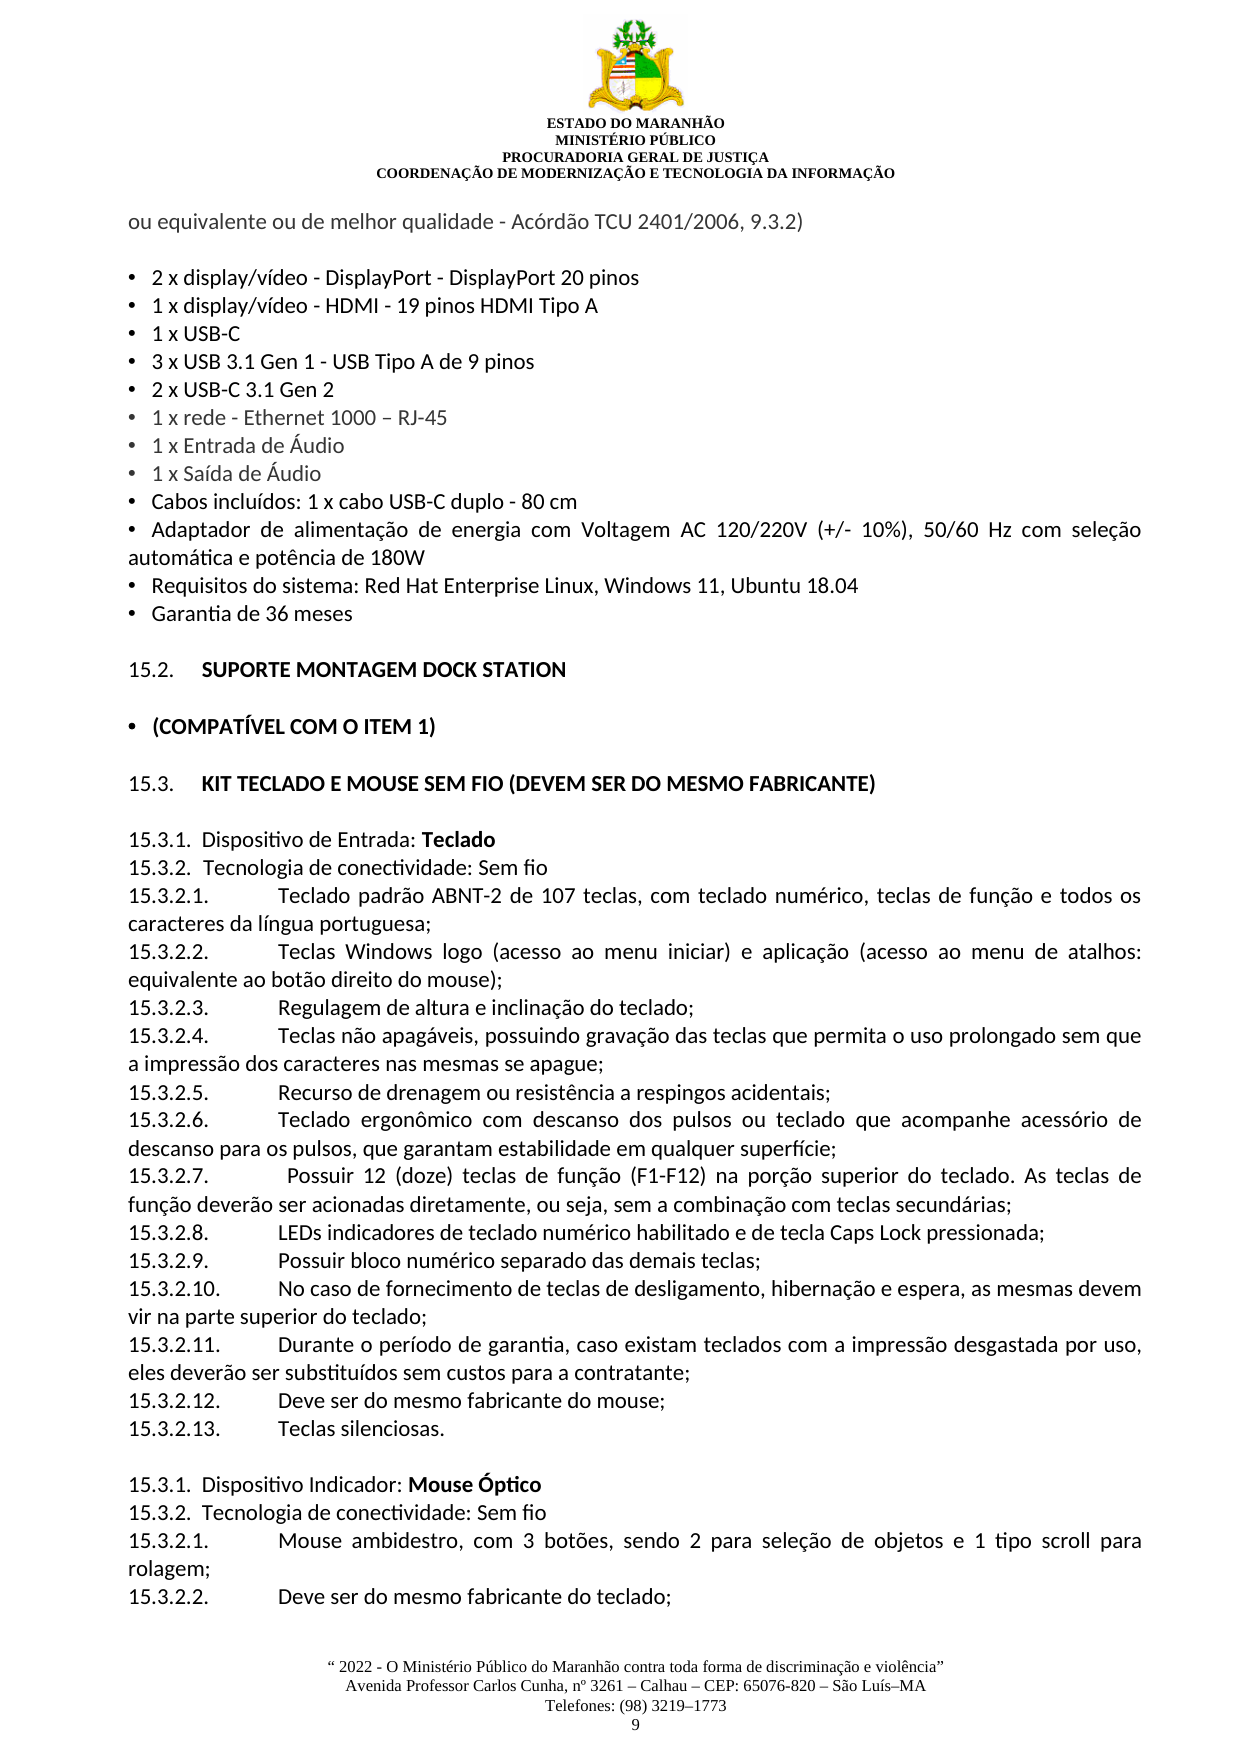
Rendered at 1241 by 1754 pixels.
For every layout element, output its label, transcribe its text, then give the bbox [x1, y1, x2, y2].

list Deve ser do mesmo fabricante do teclado; [128, 1582, 1143, 1610]
list Teclas silenciosas. [128, 1414, 1143, 1442]
list Teclado padrão ABNT-2 de 107 teclas, com teclado numérico, teclas de função e todos os caracteres da língua portuguesa; [128, 881, 1143, 937]
list 1 x rede - Ethernet 1000 – RJ-45 [128, 403, 1143, 431]
list Durante o período de garantia, caso existam teclados com a impressão desgastada por uso, eles deverão ser substituídos sem custos para a contratante; [128, 1330, 1143, 1386]
list SUPORTE MONTAGEM DOCK STATION [128, 655, 1143, 683]
list Possuir 12 (doze) teclas de função (F1-F12) na porção superior do teclado. As teclas de função deverão ser acionadas diretamente, ou seja, sem a combinação com teclas secundárias; [128, 1162, 1143, 1218]
list Regulagem de altura e inclinação do teclado; [128, 993, 1143, 1022]
list Possuir bloco numérico separado das demais teclas; [128, 1246, 1143, 1274]
list 3 x USB 3.1 Gen 1 - USB Tipo A de 9 pinos [128, 347, 1143, 375]
list Teclas Windows logo (acesso ao menu iniciar) e aplicação (acesso ao menu de atalhos: equivalente ao botão direito do mouse); [128, 937, 1143, 993]
list 1 x display/vídeo - HDMI - 19 pinos HDMI Tipo A [128, 291, 1143, 319]
picture [583, 14, 688, 115]
list Cabos incluídos: 1 x cabo USB-C duplo - 80 cm [128, 487, 1143, 515]
list Deve ser do mesmo fabricante do mouse; [128, 1386, 1143, 1414]
list (COMPATÍVEL COM O ITEM 1) [128, 712, 1143, 740]
list Tecnologia de conectividade: Sem fio [128, 1498, 1143, 1526]
list Tecnologia de conectividade: Sem fio [128, 853, 1143, 881]
list Requisitos do sistema: Red Hat Enterprise Linux, Windows 11, Ubuntu 18.04 [128, 571, 1143, 599]
list Dispositivo de Entrada: Teclado [128, 825, 1143, 853]
list 1 x Saída de Áudio [128, 459, 1143, 487]
list LEDs indicadores de teclado numérico habilitado e de tecla Caps Lock pressionada; [128, 1218, 1143, 1246]
list Recurso de drenagem ou resistência a respingos acidentais; [128, 1078, 1143, 1106]
list Dispositivo Indicador: Mouse Óptico [128, 1470, 1143, 1498]
list 1 x Entrada de Áudio [128, 431, 1143, 459]
list 2 x display/vídeo - DisplayPort - DisplayPort 20 pinos [128, 263, 1143, 291]
list KIT TECLADO E MOUSE SEM FIO (DEVEM SER DO MESMO FABRICANTE) [128, 769, 1143, 797]
list No caso de fornecimento de teclas de desligamento, hibernação e espera, as mesmas devem vir na parte superior do teclado; [128, 1274, 1143, 1330]
list Teclado ergonômico com descanso dos pulsos ou teclado que acompanhe acessório de descanso para os pulsos, que garantam estabilidade em qualquer superfície; [128, 1106, 1143, 1162]
list 2 x USB-C 3.1 Gen 2 [128, 375, 1143, 403]
list Mouse ambidestro, com 3 botões, sendo 2 para seleção de objetos e 1 tipo scroll para rolagem; [128, 1526, 1143, 1582]
list ou equivalente ou de melhor qualidade - Acórdão TCU 2401/2006, 9.3.2) [128, 207, 1143, 235]
list 1 x USB-C [128, 319, 1143, 347]
list Teclas não apagáveis, possuindo gravação das teclas que permita o uso prolongado sem que a impressão dos caracteres nas mesmas se apague; [128, 1022, 1143, 1078]
list Adaptador de alimentação de energia com Voltagem AC 120/220V (+/- 10%), 50/60 Hz com seleção automática e potência de 180W [128, 515, 1143, 571]
list Garantia de 36 meses [128, 599, 1143, 627]
